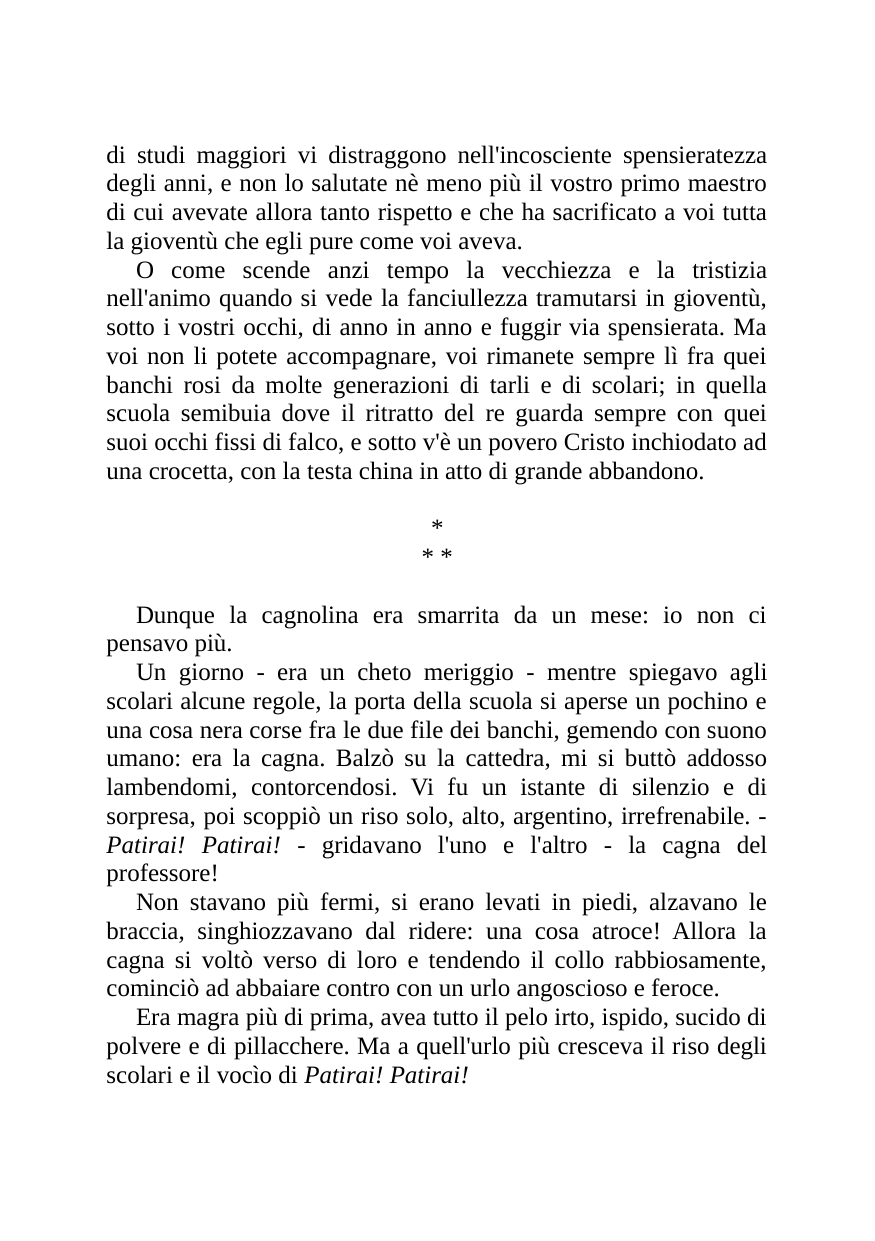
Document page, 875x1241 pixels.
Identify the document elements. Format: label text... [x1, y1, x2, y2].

text * [106, 513, 768, 542]
text O come scende anzi tempo la vecchiezza e la tristizia nell'animo quando si vede la fanciullezza tramutarsi in gioventù, sotto i vostri occhi, di anno in anno e fuggir via spensierata. Ma voi non li potete accompagnare, voi rimanete sempre lì fra quei banchi rosi da molte generazioni di tarli e di scolari; in quella scuola semibuia dove il ritratto del re guarda sempre con quei suoi occhi fissi di falco, e sotto v'è un povero Cristo inchiodato ad una crocetta, con la testa china in atto di grande abbandono. [106, 255, 768, 485]
text di studi maggiori vi distraggono nell'incosciente spensieratezza degli anni, e non lo salutate nè meno più il vostro primo maestro di cui avevate allora tanto rispetto e che ha sacrificato a voi tutta la gioventù che egli pure come voi aveva. [106, 140, 768, 255]
text Non stavano più fermi, si erano levati in piedi, alzavano le braccia, singhiozzavano dal ridere: una cosa atroce! Allora la cagna si voltò verso di loro e tendendo il collo rabbiosamente, cominciò ad abbaiare contro con un urlo angoscioso e feroce. [106, 887, 768, 1002]
text Dunque la cagnolina era smarrita da un mese: io non ci pensavo più. [106, 600, 768, 657]
text Era magra più di prima, avea tutto il pelo irto, ispido, sucido di polvere e di pillacchere. Ma a quell'urlo più cresceva il riso degli scolari e il vocìo di Patirai! Patirai! [106, 1002, 768, 1088]
text * * [106, 542, 768, 571]
text Un giorno - era un cheto meriggio - mentre spiegavo agli scolari alcune regole, la porta della scuola si aperse un pochino e una cosa nera corse fra le due file dei banchi, gemendo con suono umano: era la cagna. Balzò su la cattedra, mi si buttò addosso lambendomi, contorcendosi. Vi fu un istante di silenzio e di sorpresa, poi scoppiò un riso solo, alto, argentino, irrefrenabile. - Patirai! Patirai! - gridavano l'uno e l'altro - la cagna del professore! [106, 657, 768, 887]
